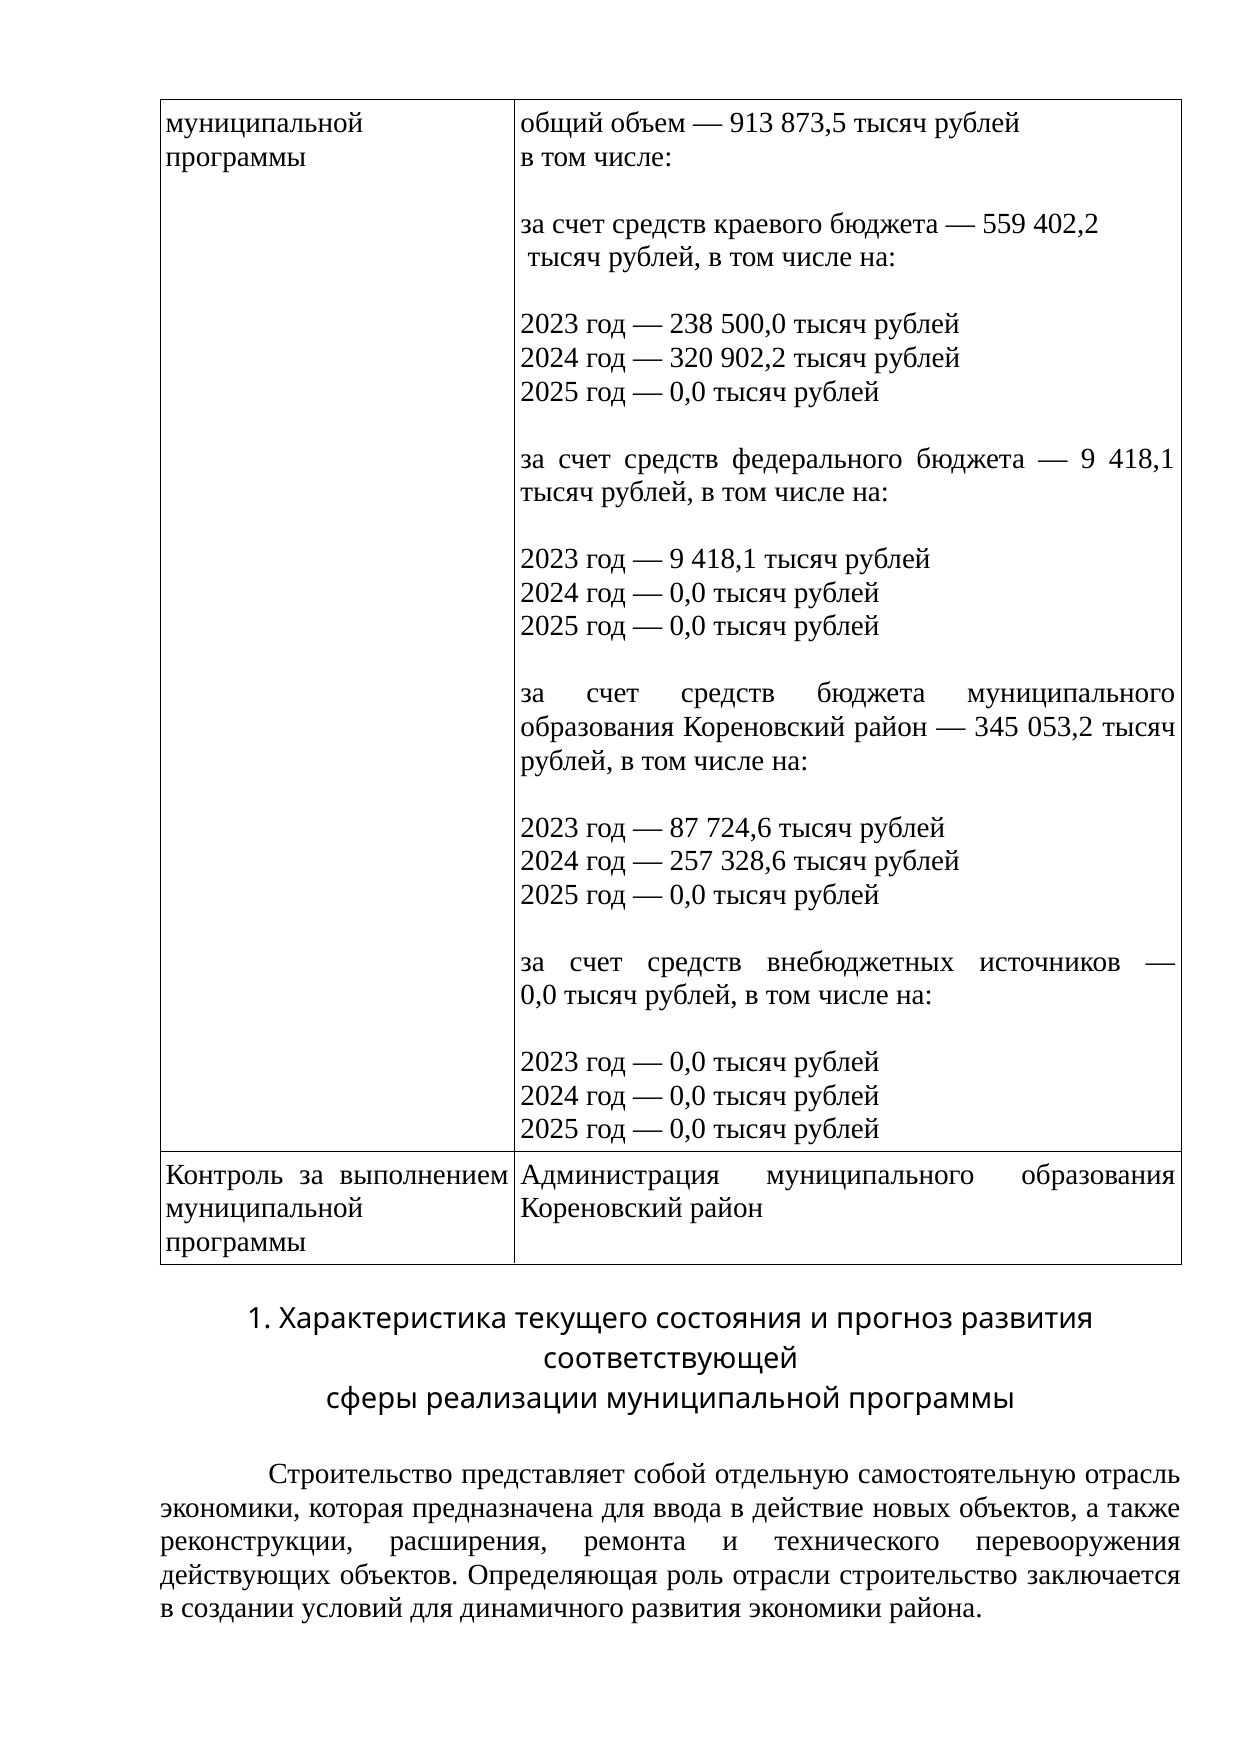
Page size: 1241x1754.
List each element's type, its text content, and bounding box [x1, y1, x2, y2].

text Строительство представляет собой отдельную самостоятельную отрасль экономики, которая предназначена для ввода в действие новых объектов, а также реконструкции, расширения, ремонта и технического перевооружения действующих объектов. Определяющая роль отрасли строительство заключается в создании условий для динамичного развития экономики района. [160, 1456, 1181, 1624]
table_cell Администрация муниципального образования Кореновский район [515, 1152, 1181, 1263]
text 1. Характеристика текущего состояния и прогноз развития соответствующей [160, 1297, 1181, 1377]
table_cell общий объем — 913 873,5 тысяч рублей в том числе: за счет средств краевого бюджета — 559 402,2 тысяч рублей, в том числе на: 2023 год — 238 500,0 тысяч рублей 2024 год — 320 902,2 тысяч рублей 2025 год — 0,0 тысяч рублей за счет средств федерального бюджета — 9 418,1 тысяч рублей, в том числе на: 2023 год — 9 418,1 тысяч рублей 2024 год — 0,0 тысяч рублей 2025 год — 0,0 тысяч рублей за счет средств бюджета муниципального образования Кореновский район — 345 053,2 тысяч рублей, в том числе на: 2023 год — 87 724,6 тысяч рублей 2024 год — 257 328,6 тысяч рублей 2025 год — 0,0 тысяч рублей за счет средств внебюджетных источников — 0,0 тысяч рублей, в том числе на: 2023 год — 0,0 тысяч рублей 2024 год — 0,0 тысяч рублей 2025 год — 0,0 тысяч рублей [515, 100, 1181, 1151]
table_cell Контроль за выполнением муниципальной программы [161, 1152, 514, 1263]
table_cell муниципальной программы [161, 100, 514, 1151]
text сферы реализации муниципальной программы [160, 1377, 1181, 1417]
